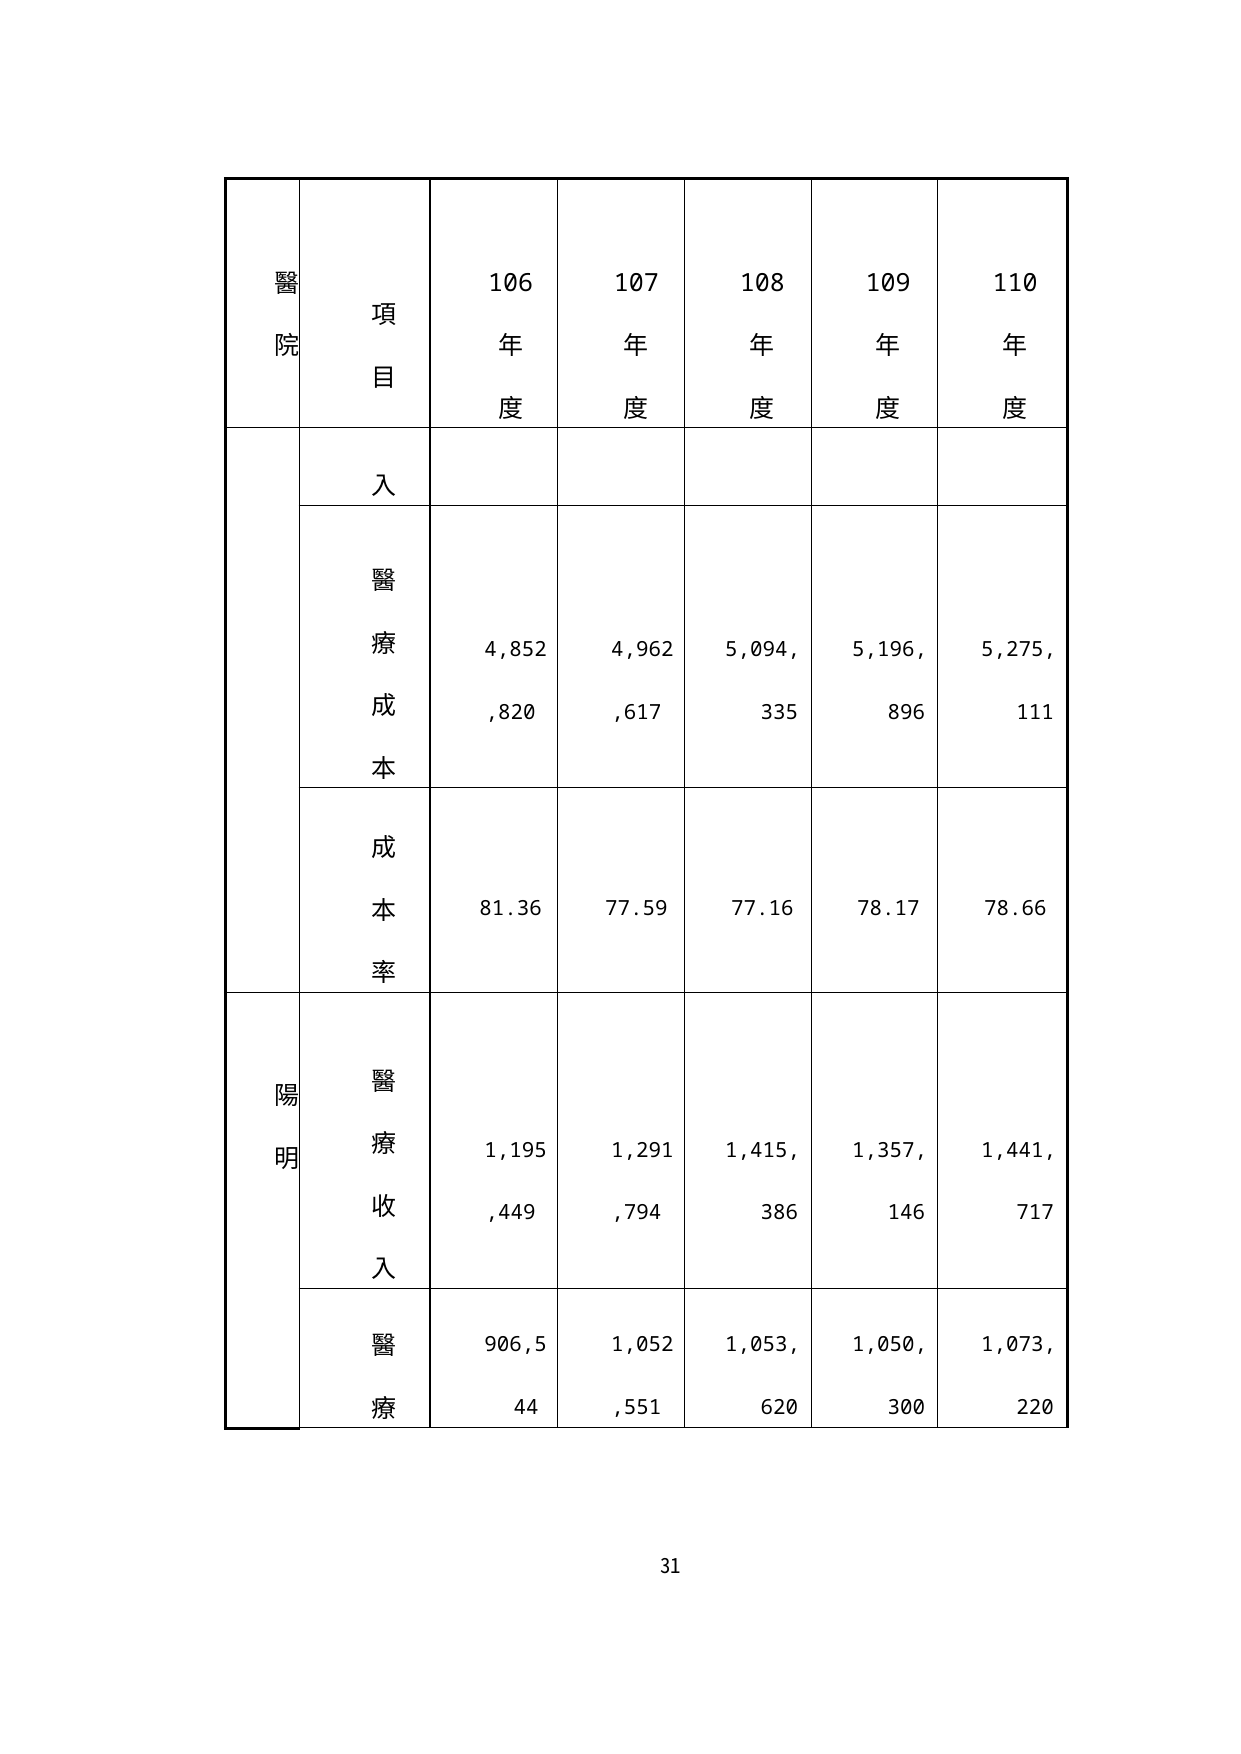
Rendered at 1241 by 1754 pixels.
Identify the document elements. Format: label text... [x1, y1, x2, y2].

table_cell 1,052,551 [558, 1289, 684, 1427]
table_cell 5,275,111 [938, 506, 1066, 787]
table_cell 81.36 [431, 788, 557, 992]
table_cell 77.59 [558, 788, 684, 992]
table_cell 1,053,620 [685, 1289, 811, 1427]
table_cell [812, 428, 937, 505]
table_header 項目 [300, 180, 429, 427]
table_header 110年度 [938, 180, 1066, 427]
table_cell 1,357,146 [812, 993, 937, 1288]
table_header 108年度 [685, 180, 811, 427]
table_cell 5,196,896 [812, 506, 937, 787]
table_header 109年度 [812, 180, 937, 427]
table_cell 1,073,220 [938, 1289, 1066, 1427]
table_cell 78.17 [812, 788, 937, 992]
table_cell 陽明 [227, 993, 299, 1427]
table_cell 1,050,300 [812, 1289, 937, 1427]
table_cell 入 [300, 428, 429, 505]
table_cell [227, 428, 299, 992]
table_cell 醫療收入 [300, 993, 429, 1288]
table_cell 成本率 [300, 788, 429, 992]
table_cell 5,094,335 [685, 506, 811, 787]
table_cell [685, 428, 811, 505]
table_header 醫院 [227, 180, 299, 427]
table_header 106年度 [431, 180, 557, 427]
table_cell 1,291,794 [558, 993, 684, 1288]
table_cell 78.66 [938, 788, 1066, 992]
table_cell 906,544 [431, 1289, 557, 1427]
table_cell [431, 428, 557, 505]
table_cell 醫療成本 [300, 506, 429, 787]
table_cell 1,415,386 [685, 993, 811, 1288]
table_cell 1,195,449 [431, 993, 557, 1288]
table_cell 1,441,717 [938, 993, 1066, 1288]
table_cell [938, 428, 1066, 505]
table_header 107年度 [558, 180, 684, 427]
table_cell 77.16 [685, 788, 811, 992]
table_cell 4,962,617 [558, 506, 684, 787]
table_cell 4,852,820 [431, 506, 557, 787]
table_cell 醫療 [300, 1289, 429, 1427]
table_cell [558, 428, 684, 505]
